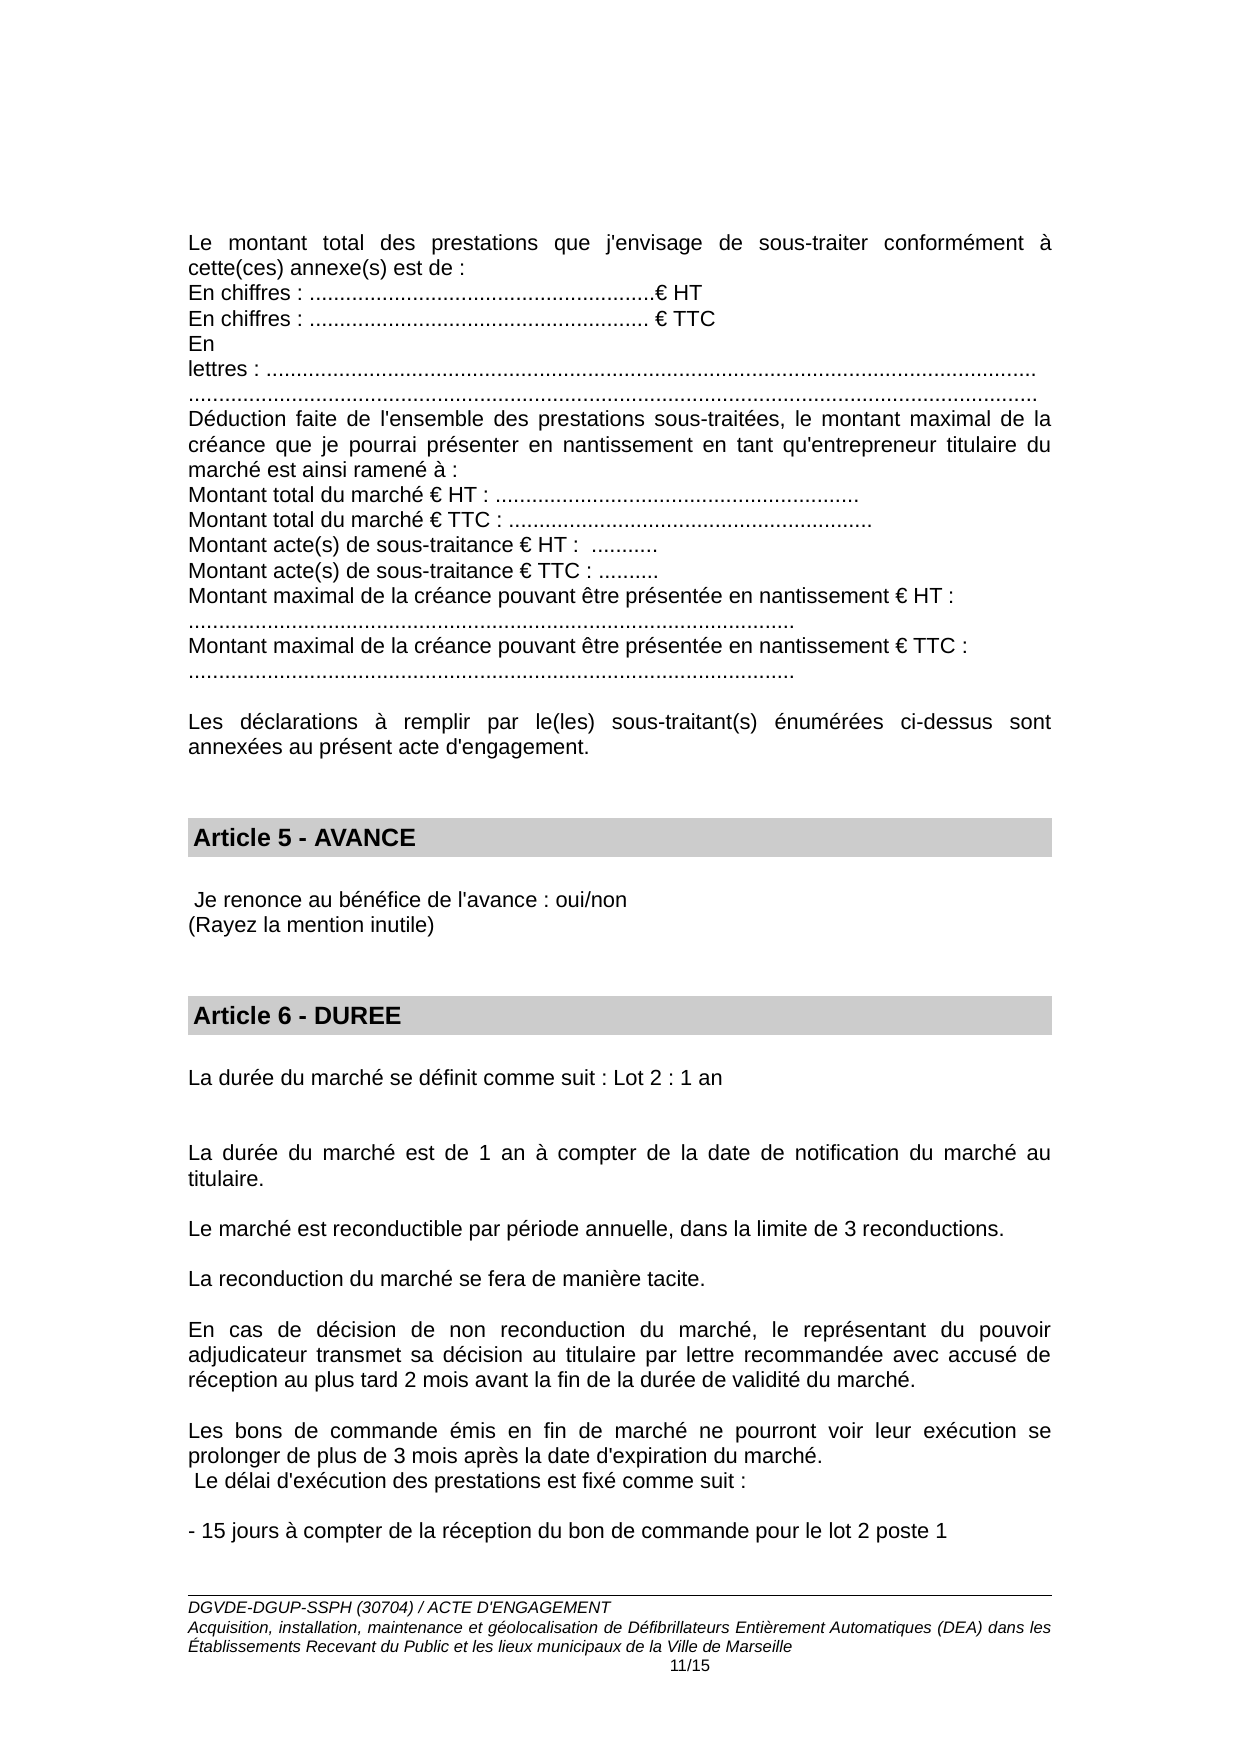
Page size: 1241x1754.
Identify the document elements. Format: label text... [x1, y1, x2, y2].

subtitle AVANCE [190, 821, 1050, 855]
text Le marché est reconductible par période annuelle, dans la limite de 3 reconductions. [188, 1216, 1052, 1241]
text Montant total du marché € TTC : ............................................................ [188, 507, 1052, 532]
text Montant acte(s) de sous-traitance € TTC : .......... [188, 557, 1052, 583]
text La durée du marché se définit comme suit : Lot 2 : 1 an [188, 1064, 1052, 1090]
text Déduction faite de l'ensemble des prestations sous-traitées, le montant maximal de la créance que je pourrai présenter en nantissement en tant qu'entrepreneur titulaire du marché est ainsi ramené à : [188, 406, 1052, 482]
text Le montant total des prestations que j'envisage de sous-traiter conformément à cette(ces) annexe(s) est de : [188, 230, 1052, 280]
subtitle DUREE [190, 998, 1050, 1033]
text En cas de décision de non reconduction du marché, le représentant du pouvoir adjudicateur transmet sa décision au titulaire par lettre recommandée avec accusé de réception au plus tard 2 mois avant la fin de la durée de validité du marché. [188, 1317, 1052, 1392]
text Le délai d'exécution des prestations est fixé comme suit : [188, 1468, 1052, 1493]
text La durée du marché est de 1 an à compter de la date de notification du marché au titulaire. [188, 1140, 1052, 1191]
text Montant total du marché € HT : ............................................................ [188, 482, 1052, 507]
text .................................................................................................... [188, 658, 1052, 683]
text Je renonce au bénéfice de l'avance : oui/non [188, 887, 1052, 912]
text En chiffres : .........................................................€ HT [188, 280, 1052, 305]
text ............................................................................................................................................ [188, 381, 1052, 406]
text Montant maximal de la créance pouvant être présentée en nantissement € HT : [188, 583, 1052, 608]
text Les déclarations à remplir par le(les) sous-traitant(s) énumérées ci-dessus sont annexées au présent acte d'engagement. [188, 709, 1052, 759]
text Montant acte(s) de sous-traitance € HT : ........... [188, 532, 1052, 557]
text Montant maximal de la créance pouvant être présentée en nantissement € TTC : [188, 633, 1052, 658]
text - 15 jours à compter de la réception du bon de commande pour le lot 2 poste 1 [188, 1518, 1052, 1543]
text La reconduction du marché se fera de manière tacite. [188, 1266, 1052, 1291]
text En lettres : ............................................................................................................................... [188, 331, 1052, 381]
text (Rayez la mention inutile) [188, 912, 1052, 937]
text .................................................................................................... [188, 608, 1052, 633]
text En chiffres : ........................................................ € TTC [188, 305, 1052, 331]
text Les bons de commande émis en fin de marché ne pourront voir leur exécution se prolonger de plus de 3 mois après la date d'expiration du marché. [188, 1417, 1052, 1468]
